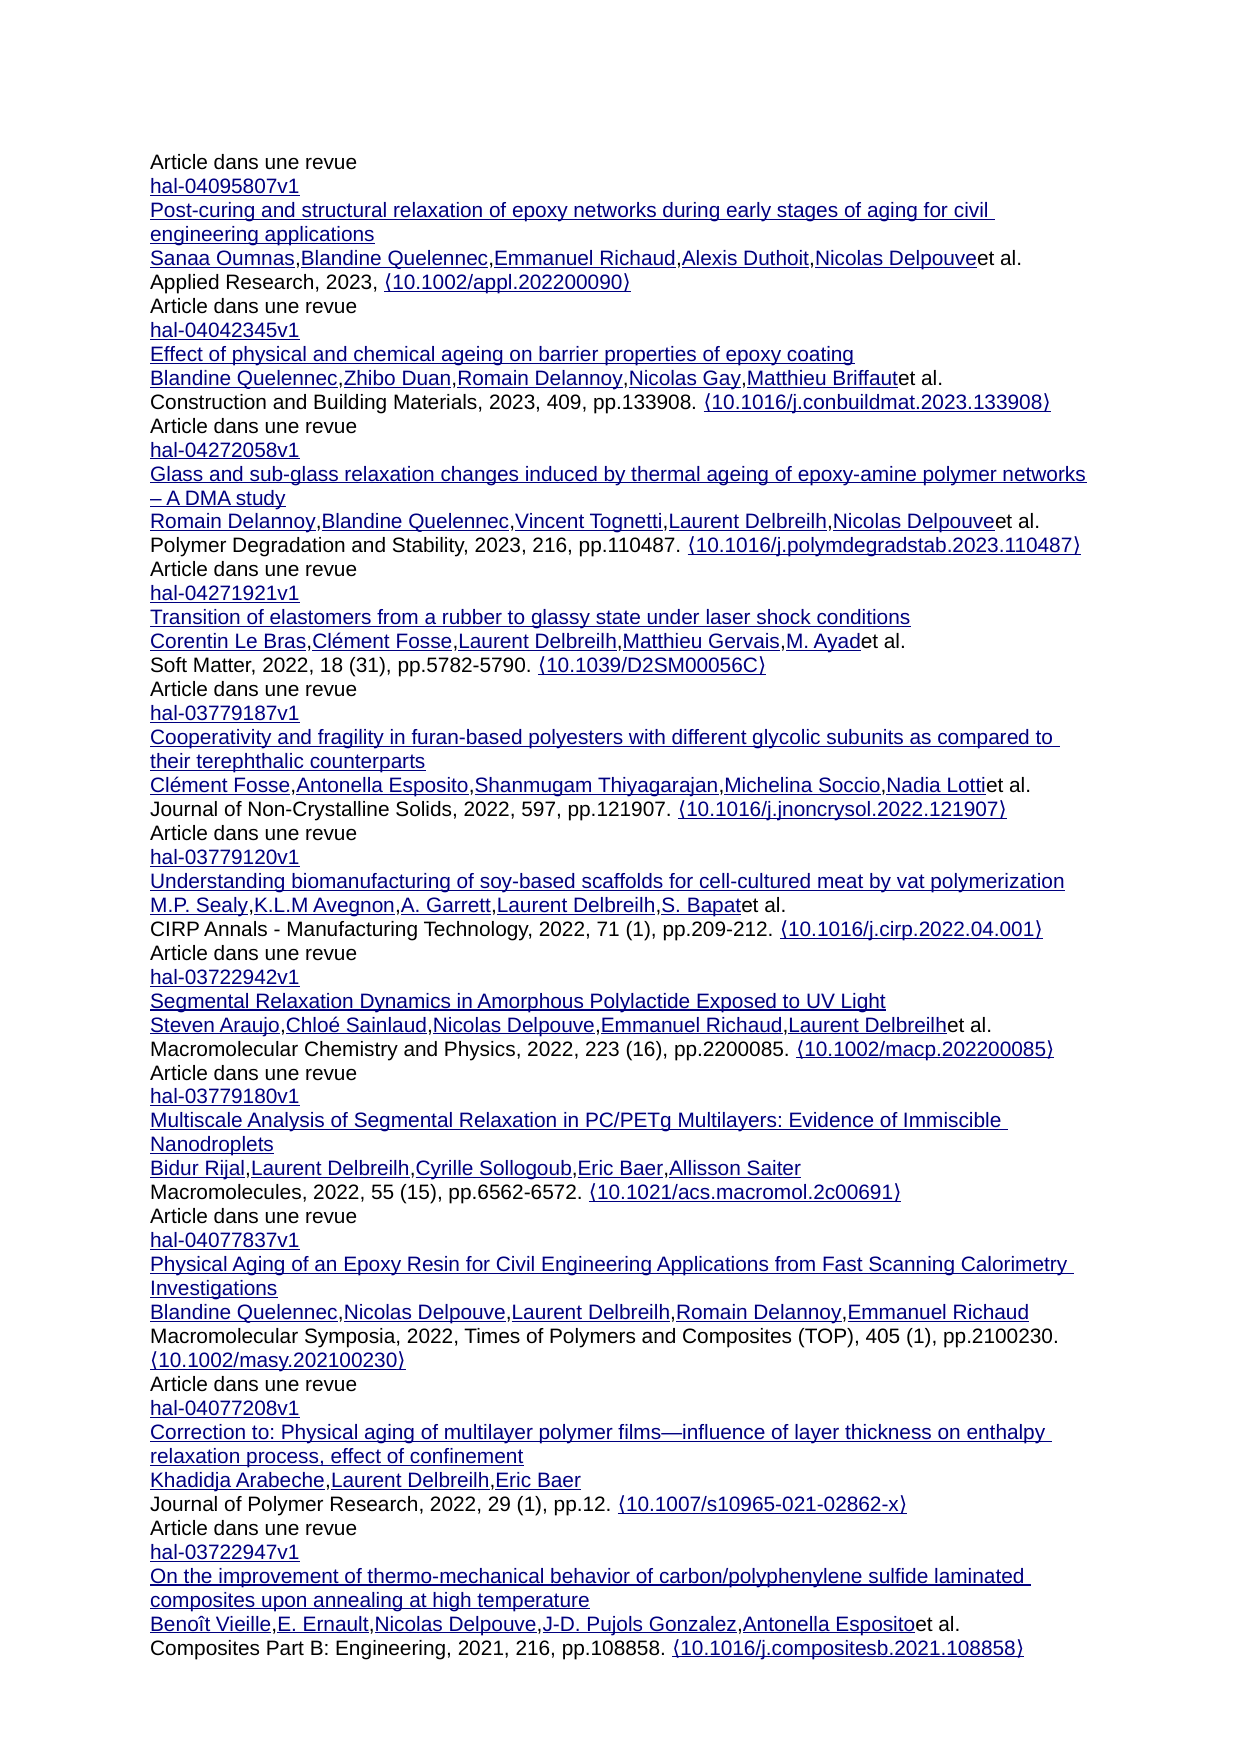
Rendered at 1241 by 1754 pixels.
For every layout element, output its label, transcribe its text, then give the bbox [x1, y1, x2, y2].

table_cell On the improvement of thermo-mechanical behavior of carbon/polyphenylene sulfide laminated composites upon annealing at high temperature Benoît Vieille,E. Ernault,Nicolas Delpouve,J-D. Pujols Gonzalez,Antonella Espositoet al. Composites Part B: Engineering, 2021, 216, pp.108858. ⟨10.1016/j.compositesb.2021.108858⟩ [150, 1564, 1090, 1659]
table_cell Glass and sub-glass relaxation changes induced by thermal ageing of epoxy-amine polymer networks – A DMA study Romain Delannoy,Blandine Quelennec,Vincent Tognetti,Laurent Delbreilh,Nicolas Delpouveet al. Polymer Degradation and Stability, 2023, 216, pp.110487. ⟨10.1016/j.polymdegradstab.2023.110487⟩ Article dans une revue hal-04271921v1 [150, 461, 1090, 605]
table_cell Cooperativity and fragility in furan-based polyesters with different glycolic subunits as compared to their terephthalic counterparts Clément Fosse,Antonella Esposito,Shanmugam Thiyagarajan,Michelina Soccio,Nadia Lottiet al. Journal of Non-Crystalline Solids, 2022, 597, pp.121907. ⟨10.1016/j.jnoncrysol.2022.121907⟩ Article dans une revue hal-03779120v1 [150, 725, 1090, 869]
table_cell Correction to: Physical aging of multilayer polymer films—influence of layer thickness on enthalpy relaxation process, effect of confinement Khadidja Arabeche,Laurent Delbreilh,Eric Baer Journal of Polymer Research, 2022, 29 (1), pp.12. ⟨10.1007/s10965-021-02862-x⟩ Article dans une revue hal-03722947v1 [150, 1420, 1090, 1563]
table_cell Article dans une revue hal-04095807v1 [150, 150, 1090, 198]
table_cell Effect of physical and chemical ageing on barrier properties of epoxy coating Blandine Quelennec,Zhibo Duan,Romain Delannoy,Nicolas Gay,Matthieu Briffautet al. Construction and Building Materials, 2023, 409, pp.133908. ⟨10.1016/j.conbuildmat.2023.133908⟩ Article dans une revue hal-04272058v1 [150, 342, 1090, 461]
table_cell Multiscale Analysis of Segmental Relaxation in PC/PETg Multilayers: Evidence of Immiscible Nanodroplets Bidur Rijal,Laurent Delbreilh,Cyrille Sollogoub,Eric Baer,Allisson Saiter Macromolecules, 2022, 55 (15), pp.6562-6572. ⟨10.1021/acs.macromol.2c00691⟩ Article dans une revue hal-04077837v1 [150, 1108, 1090, 1252]
table_cell Post‐curing and structural relaxation of epoxy networks during early stages of aging for civil engineering applications Sanaa Oumnas,Blandine Quelennec,Emmanuel Richaud,Alexis Duthoit,Nicolas Delpouveet al. Applied Research, 2023, ⟨10.1002/appl.202200090⟩ Article dans une revue hal-04042345v1 [150, 198, 1090, 342]
table_cell Segmental Relaxation Dynamics in Amorphous Polylactide Exposed to UV Light Steven Araujo,Chloé Sainlaud,Nicolas Delpouve,Emmanuel Richaud,Laurent Delbreilhet al. Macromolecular Chemistry and Physics, 2022, 223 (16), pp.2200085. ⟨10.1002/macp.202200085⟩ Article dans une revue hal-03779180v1 [150, 989, 1090, 1108]
table_cell Physical Aging of an Epoxy Resin for Civil Engineering Applications from Fast Scanning Calorimetry Investigations Blandine Quelennec,Nicolas Delpouve,Laurent Delbreilh,Romain Delannoy,Emmanuel Richaud Macromolecular Symposia, 2022, Times of Polymers and Composites (TOP), 405 (1), pp.2100230. ⟨10.1002/masy.202100230⟩ Article dans une revue hal-04077208v1 [150, 1252, 1090, 1420]
table_cell Transition of elastomers from a rubber to glassy state under laser shock conditions Corentin Le Bras,Clément Fosse,Laurent Delbreilh,Matthieu Gervais,M. Ayadet al. Soft Matter, 2022, 18 (31), pp.5782-5790. ⟨10.1039/D2SM00056C⟩ Article dans une revue hal-03779187v1 [150, 605, 1090, 725]
table_cell Understanding biomanufacturing of soy-based scaffolds for cell-cultured meat by vat polymerization M.P. Sealy,K.L.M Avegnon,A. Garrett,Laurent Delbreilh,S. Bapatet al. CIRP Annals - Manufacturing Technology, 2022, 71 (1), pp.209-212. ⟨10.1016/j.cirp.2022.04.001⟩ Article dans une revue hal-03722942v1 [150, 869, 1090, 988]
